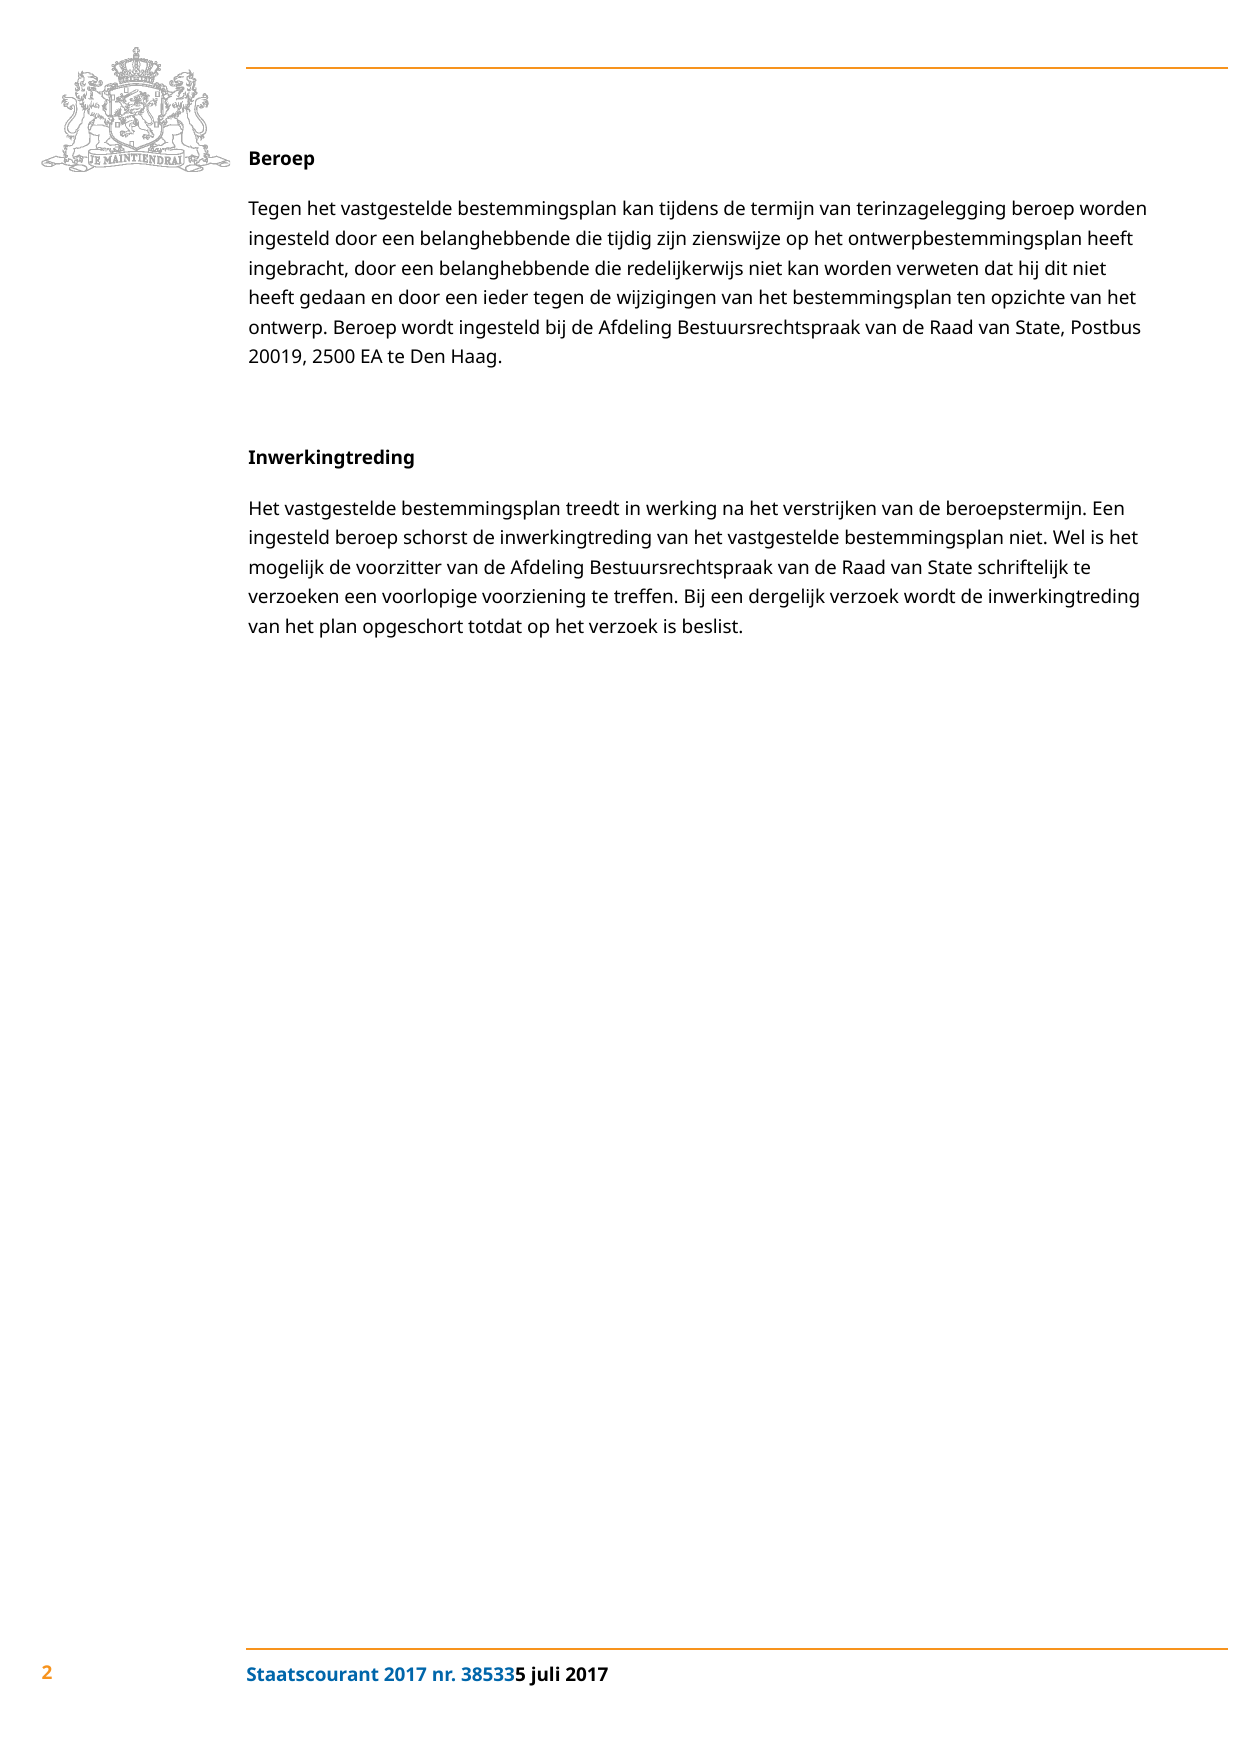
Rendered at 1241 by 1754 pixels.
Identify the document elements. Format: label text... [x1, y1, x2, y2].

text Beroep [248, 145, 1152, 171]
text Tegen het vastgestelde bestemmingsplan kan tijdens de termijn van terinzagelegging beroep worden ingesteld door een belanghebbende die tijdig zijn zienswijze op het ontwerpbestemmingsplan heeft ingebracht, door een belanghebbende die redelijkerwijs niet kan worden verweten dat hij dit niet heeft gedaan en door een ieder tegen de wijzigingen van het bestemmingsplan ten opzichte van het ontwerp. Beroep wordt ingesteld bij de Afdeling Bestuursrechtspraak van de Raad van State, Postbus 20019, 2500 EA te Den Haag. [248, 196, 1152, 369]
text Het vastgestelde bestemmingsplan treedt in werking na het verstrijken van de beroepstermijn. Een ingesteld beroep schorst de inwerkingtreding van het vastgestelde bestemmingsplan niet. Wel is het mogelijk de voorzitter van de Afdeling Bestuursrechtspraak van de Raad van State schriftelijk te verzoeken een voorlopige voorziening te treffen. Bij een dergelijk verzoek wordt de inwerkingtreding van het plan opgeschort totdat op het verzoek is beslist. [248, 495, 1152, 639]
text Inwerkingtreding [248, 444, 1152, 470]
picture [41, 47, 231, 172]
